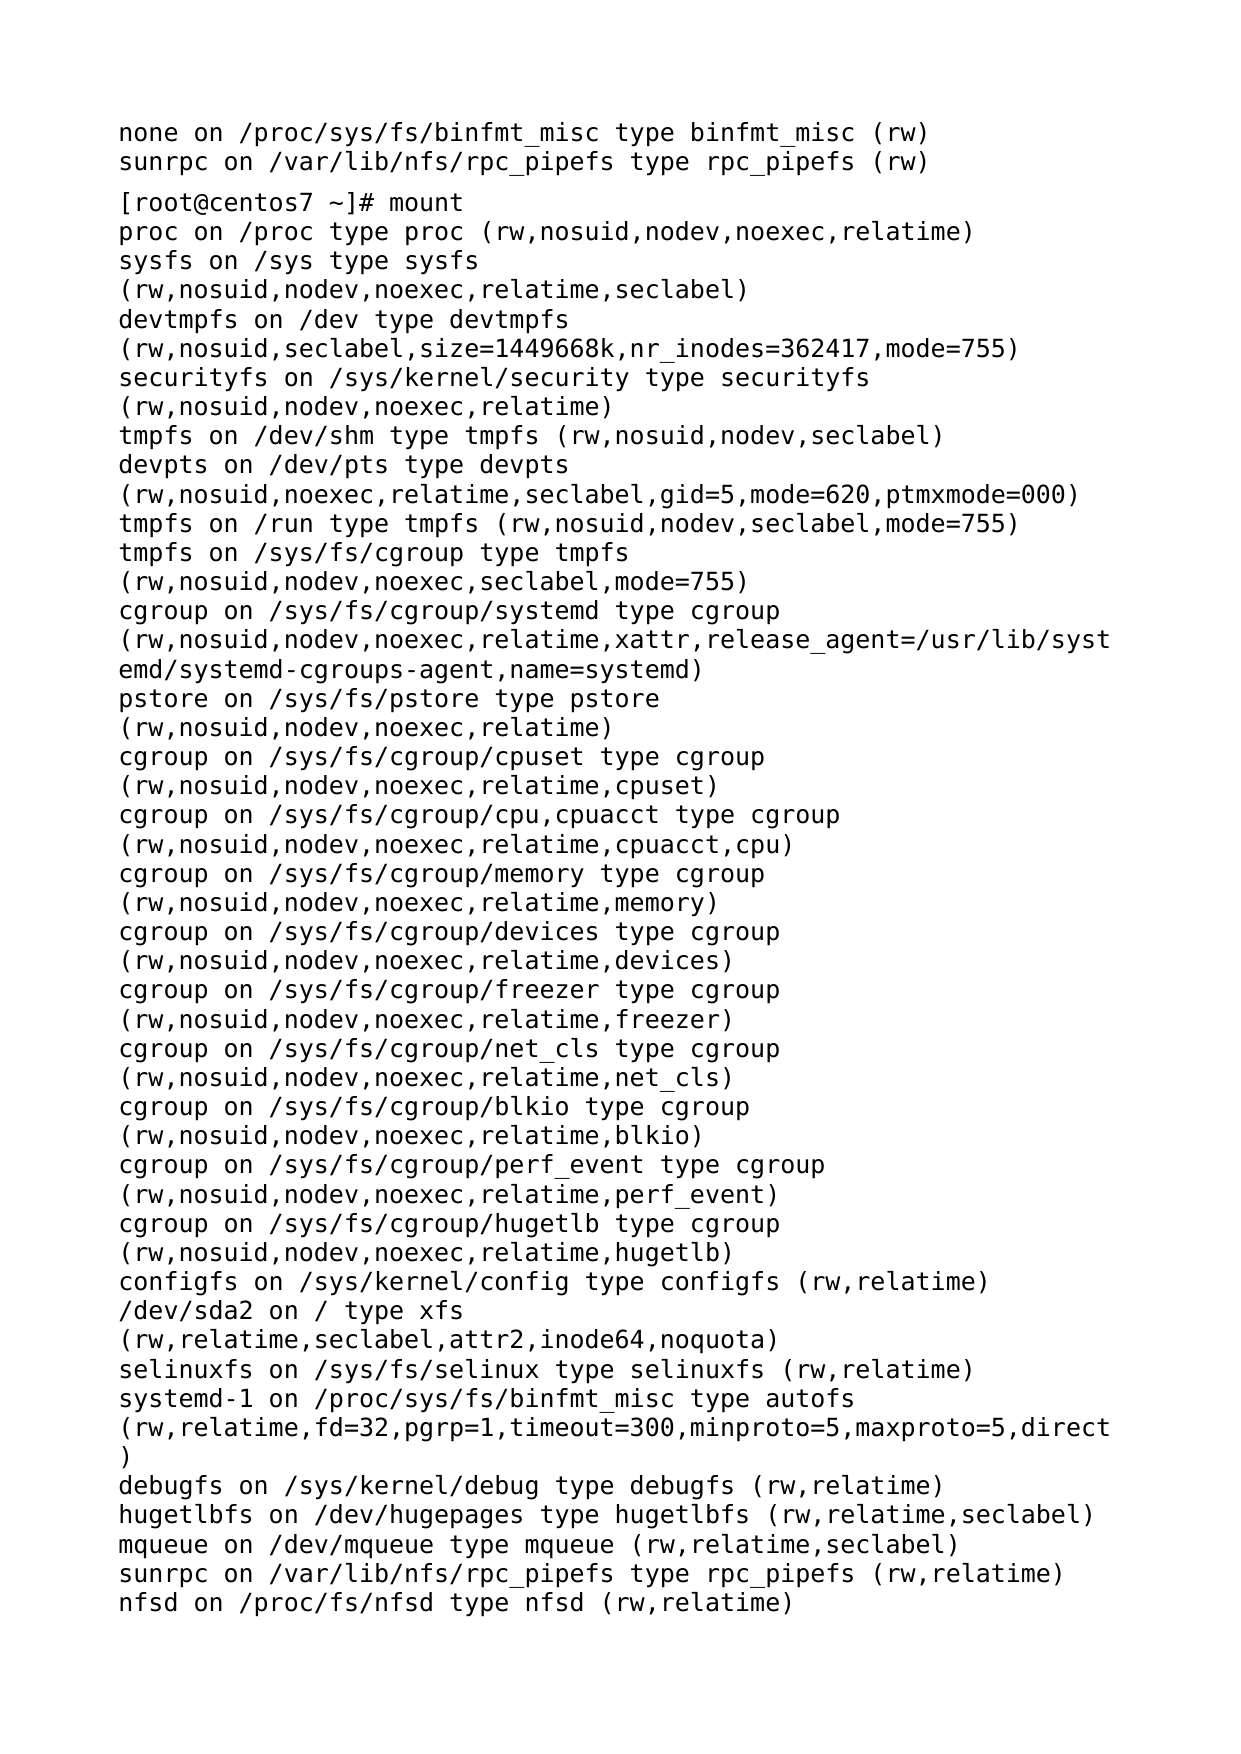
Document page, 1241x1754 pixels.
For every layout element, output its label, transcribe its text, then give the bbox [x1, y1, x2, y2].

text [root@centos7 ~]# mount proc on /proc type proc (rw,nosuid,nodev,noexec,relatime) sysfs on /sys type sysfs (rw,nosuid,nodev,noexec,relatime,seclabel) devtmpfs on /dev type devtmpfs (rw,nosuid,seclabel,size=1449668k,nr_inodes=362417,mode=755) securityfs on /sys/kernel/security type securityfs (rw,nosuid,nodev,noexec,relatime) tmpfs on /dev/shm type tmpfs (rw,nosuid,nodev,seclabel) devpts on /dev/pts type devpts (rw,nosuid,noexec,relatime,seclabel,gid=5,mode=620,ptmxmode=000) tmpfs on /run type tmpfs (rw,nosuid,nodev,seclabel,mode=755) tmpfs on /sys/fs/cgroup type tmpfs (rw,nosuid,nodev,noexec,seclabel,mode=755) cgroup on /sys/fs/cgroup/systemd type cgroup (rw,nosuid,nodev,noexec,relatime,xattr,release_agent=/usr/lib/systemd/systemd-cgroups-agent,name=systemd) pstore on /sys/fs/pstore type pstore (rw,nosuid,nodev,noexec,relatime) cgroup on /sys/fs/cgroup/cpuset type cgroup (rw,nosuid,nodev,noexec,relatime,cpuset) cgroup on /sys/fs/cgroup/cpu,cpuacct type cgroup (rw,nosuid,nodev,noexec,relatime,cpuacct,cpu) cgroup on /sys/fs/cgroup/memory type cgroup (rw,nosuid,nodev,noexec,relatime,memory) cgroup on /sys/fs/cgroup/devices type cgroup (rw,nosuid,nodev,noexec,relatime,devices) cgroup on /sys/fs/cgroup/freezer type cgroup (rw,nosuid,nodev,noexec,relatime,freezer) cgroup on /sys/fs/cgroup/net_cls type cgroup (rw,nosuid,nodev,noexec,relatime,net_cls) cgroup on /sys/fs/cgroup/blkio type cgroup (rw,nosuid,nodev,noexec,relatime,blkio) cgroup on /sys/fs/cgroup/perf_event type cgroup (rw,nosuid,nodev,noexec,relatime,perf_event) cgroup on /sys/fs/cgroup/hugetlb type cgroup (rw,nosuid,nodev,noexec,relatime,hugetlb) configfs on /sys/kernel/config type configfs (rw,relatime) /dev/sda2 on / type xfs (rw,relatime,seclabel,attr2,inode64,noquota) selinuxfs on /sys/fs/selinux type selinuxfs (rw,relatime) systemd-1 on /proc/sys/fs/binfmt_misc type autofs (rw,relatime,fd=32,pgrp=1,timeout=300,minproto=5,maxproto=5,direct) debugfs on /sys/kernel/debug type debugfs (rw,relatime) hugetlbfs on /dev/hugepages type hugetlbfs (rw,relatime,seclabel) mqueue on /dev/mqueue type mqueue (rw,relatime,seclabel) sunrpc on /var/lib/nfs/rpc_pipefs type rpc_pipefs (rw,relatime) nfsd on /proc/fs/nfsd type nfsd (rw,relatime) [118, 188, 1122, 1617]
text none on /proc/sys/fs/binfmt_misc type binfmt_misc (rw) sunrpc on /var/lib/nfs/rpc_pipefs type rpc_pipefs (rw) [118, 118, 1122, 176]
